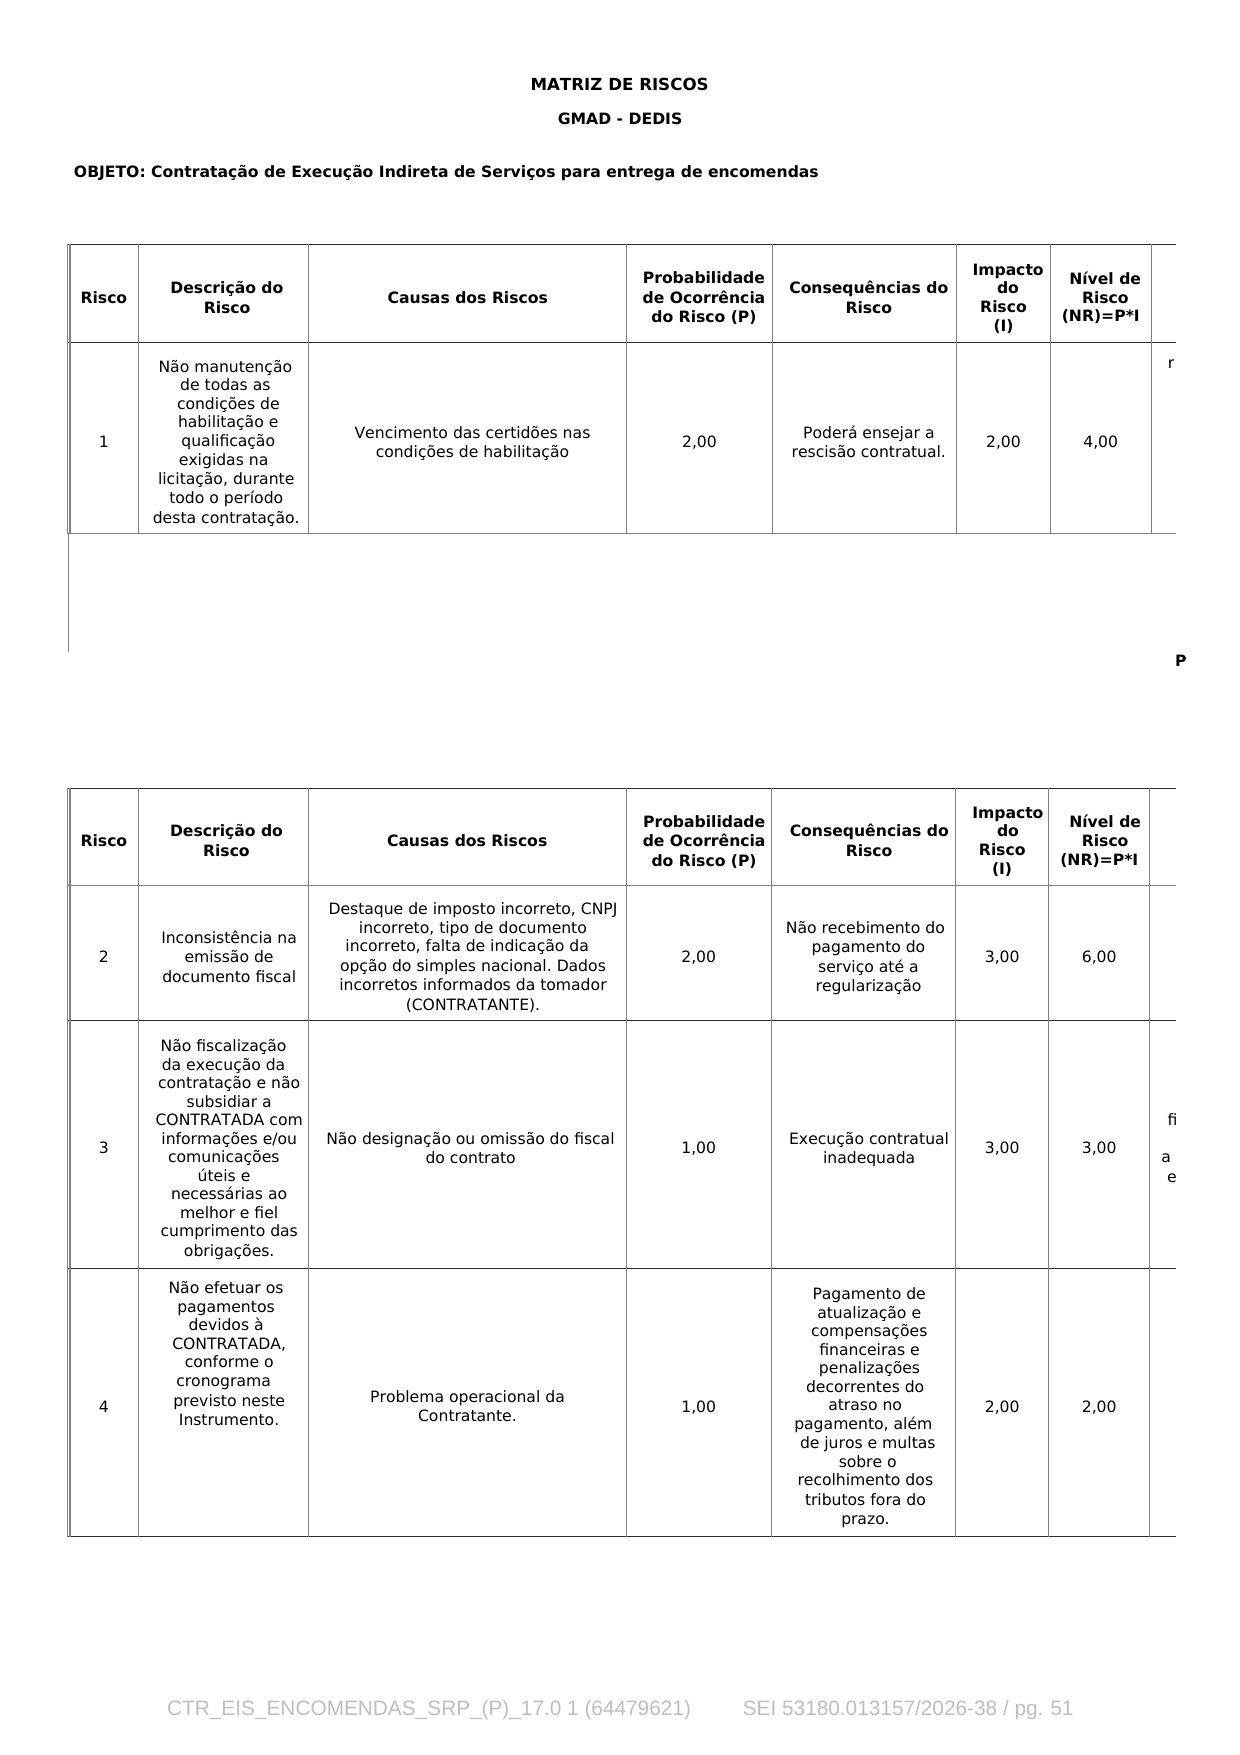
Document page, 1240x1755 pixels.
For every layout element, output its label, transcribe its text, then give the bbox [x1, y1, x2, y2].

subtitle MATRIZ DE RISCOS [69, 75, 1170, 94]
subtitle GMAD - DEDIS [69, 110, 1171, 128]
table_cell r [1152, 343, 1176, 533]
table_header Impacto do Risco (I) [956, 789, 1048, 884]
table_cell 3 [71, 1021, 138, 1267]
table_cell Não efetuar os pagamentos devidos à CONTRATADA, conforme o cronograma previsto neste Instrumento. [139, 1269, 308, 1536]
table_header Causas dos Riscos [309, 789, 626, 884]
table_header Risco [71, 789, 138, 884]
table_cell Vencimento das certidões nas condições de habilitação [309, 343, 626, 533]
table_cell 2,00 [627, 886, 771, 1020]
table_header Probabilidade de Ocorrência do Risco (P) [627, 245, 772, 342]
table_cell 3,00 [956, 1021, 1048, 1267]
table_header [1152, 245, 1176, 342]
table_cell Não fiscalização da execução da contratação e não subsidiar a CONTRATADA com informações e/ou comunicações úteis e necessárias ao melhor e fiel cumprimento das obrigações. [139, 1021, 308, 1267]
table_cell [1150, 1269, 1176, 1536]
table_cell Pagamento de atualização e compensações financeiras e penalizações decorrentes do atraso no pagamento, além de juros e multas sobre o recolhimento dos tributos fora do prazo. [772, 1269, 955, 1536]
table_cell Destaque de imposto incorreto, CNPJ incorreto, tipo de documento incorreto, falta de indicação da opção do simples nacional. Dados incorretos informados da tomador (CONTRATANTE). [309, 886, 626, 1020]
table_cell 3,00 [956, 886, 1048, 1020]
table_header Risco [71, 245, 138, 342]
table_cell 1,00 [627, 1021, 771, 1267]
table_cell Não recebimento do pagamento do serviço até a regularização [772, 886, 955, 1020]
table_header Descrição do Risco [139, 245, 308, 342]
table_cell Não designação ou omissão do fiscal do contrato [309, 1021, 626, 1267]
table_cell Problema operacional da Contratante. [309, 1269, 626, 1536]
table_header Consequências do Risco [772, 789, 955, 884]
table_header Probabilidade de Ocorrência do Risco (P) [627, 789, 771, 884]
table_header Descrição do Risco [139, 789, 308, 884]
table_cell 3,00 [1049, 1021, 1149, 1267]
table_cell Inconsistência na emissão de documento fiscal [139, 886, 308, 1020]
table_cell Poderá ensejar a rescisão contratual. [773, 343, 956, 533]
table_header Nível de Risco (NR)=P*I [1049, 789, 1149, 884]
table_header Nível de Risco (NR)=P*I [1051, 245, 1151, 342]
text OBJETO: Contratação de Execução Indireta de Serviços para entrega de encomendas [74, 163, 1192, 181]
table_header Consequências do Risco [773, 245, 956, 342]
table_cell 1,00 [627, 1269, 771, 1536]
table_cell 6,00 [1049, 886, 1149, 1020]
table_cell 2 [71, 886, 138, 1020]
table_cell 4,00 [1051, 343, 1151, 533]
table_header Causas dos Riscos [309, 245, 626, 342]
table_cell 4 [71, 1269, 138, 1536]
table_header [1150, 789, 1176, 884]
table_cell 2,00 [627, 343, 772, 533]
table_cell fi a e [1150, 1021, 1176, 1267]
table_cell [69, 534, 1176, 652]
table_header Impacto do Risco (I) [957, 245, 1050, 342]
table_cell Não manutenção de todas as condições de habilitação e qualificação exigidas na licitação, durante todo o período desta contratação. [139, 343, 308, 533]
table_cell 2,00 [956, 1269, 1048, 1536]
table_cell 2,00 [957, 343, 1050, 533]
table_cell [1150, 886, 1176, 1020]
table_cell Execução contratual inadequada [772, 1021, 955, 1267]
table_cell 1 [71, 343, 138, 533]
table_cell 2,00 [1049, 1269, 1149, 1536]
text P [69, 652, 1186, 670]
